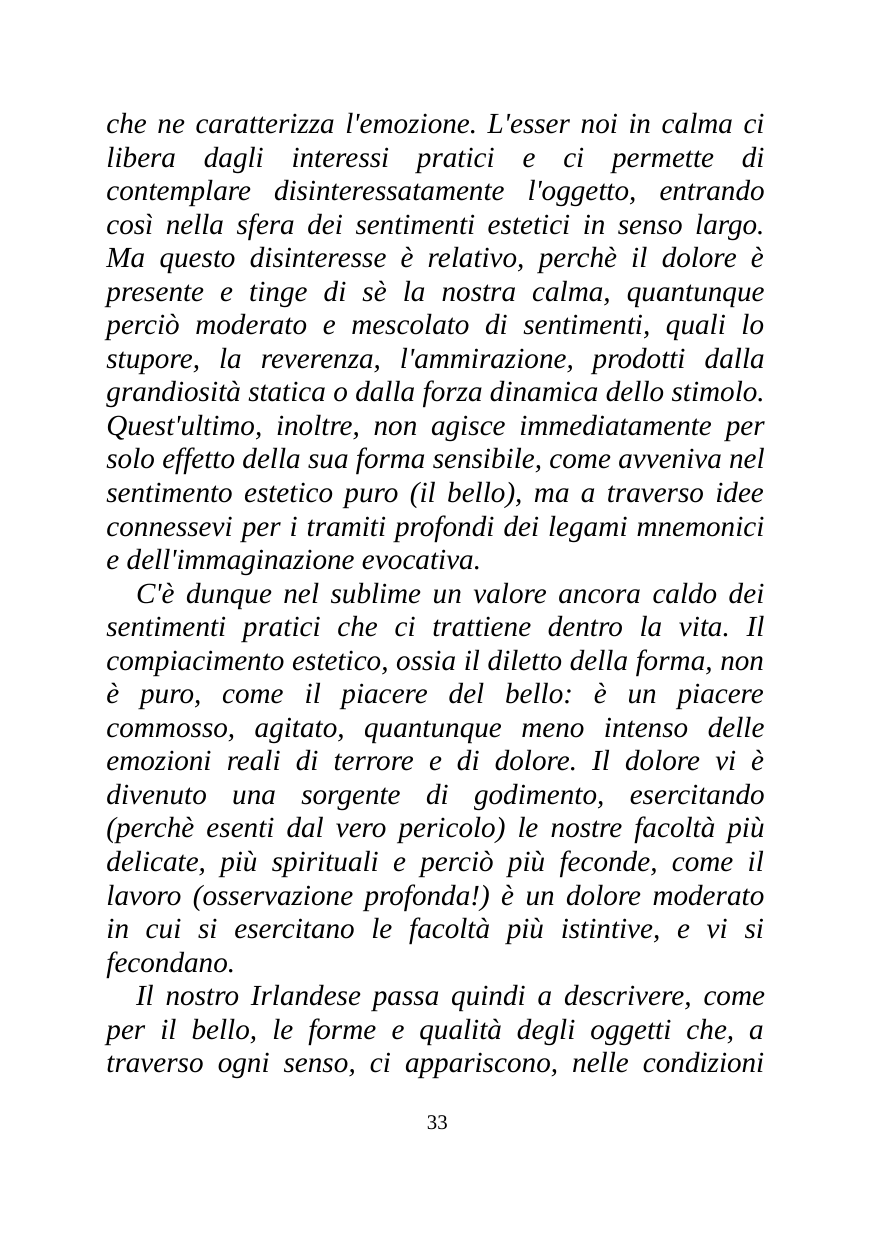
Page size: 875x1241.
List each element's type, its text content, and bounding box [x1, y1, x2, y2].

text Il nostro Irlandese passa quindi a descrivere, come per il bello, le forme e qualità degli oggetti che, a traverso ogni senso, ci appariscono, nelle condizioni [106, 978, 768, 1079]
text che ne caratterizza l'emozione. L'esser noi in calma ci libera dagli interessi pratici e ci permette di contemplare disinteressatamente l'oggetto, entrando così nella sfera dei sentimenti estetici in senso largo. Ma questo disinteresse è relativo, perchè il dolore è presente e tinge di sè la nostra calma, quantunque perciò moderato e mescolato di sentimenti, quali lo stupore, la reverenza, l'ammirazione, prodotti dalla grandiosità statica o dalla forza dinamica dello stimolo. Quest'ultimo, inoltre, non agisce immediatamente per solo effetto della sua forma sensibile, come avveniva nel sentimento estetico puro (il bello), ma a traverso idee connessevi per i tramiti profondi dei legami mnemonici e dell'immaginazione evocativa. [106, 106, 768, 576]
text C'è dunque nel sublime un valore ancora caldo dei sentimenti pratici che ci trattiene dentro la vita. Il compiacimento estetico, ossia il diletto della forma, non è puro, come il piacere del bello: è un piacere commosso, agitato, quantunque meno intenso delle emozioni reali di terrore e di dolore. Il dolore vi è divenuto una sorgente di godimento, esercitando (perchè esenti dal vero pericolo) le nostre facoltà più delicate, più spirituali e perciò più feconde, come il lavoro (osservazione profonda!) è un dolore moderato in cui si esercitano le facoltà più istintive, e vi si fecondano. [106, 576, 768, 978]
